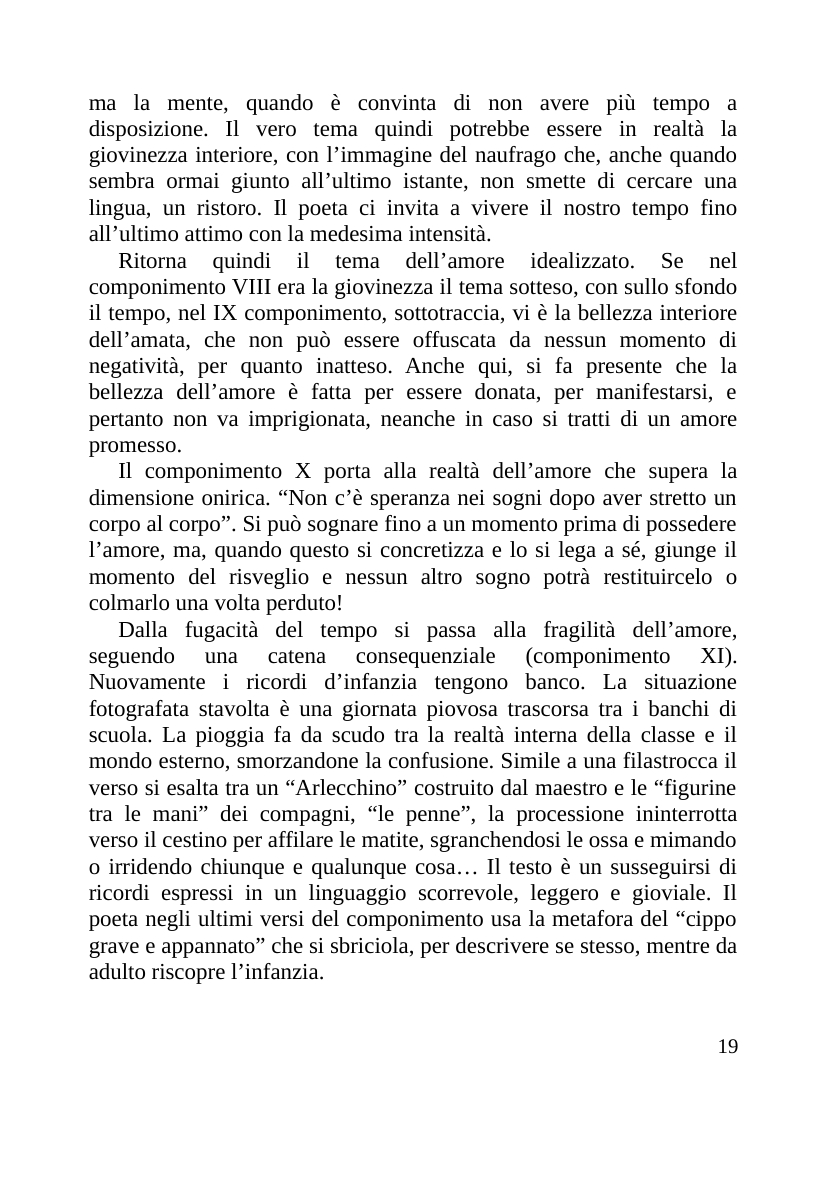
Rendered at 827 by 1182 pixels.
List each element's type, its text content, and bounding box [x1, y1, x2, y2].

text Il componimento X porta alla realtà dell’amore che supera la dimensione onirica. “Non c’è speranza nei sogni dopo aver stretto un corpo al corpo”. Si può sognare fino a un momento prima di possedere l’amore, ma, quando questo si concretizza e lo si lega a sé, giunge il momento del risveglio e nessun altro sogno potrà restituircelo o colmarlo una volta perduto! [88, 457, 738, 616]
text ma la mente, quando è convinta di non avere più tempo a disposizione. Il vero tema quindi potrebbe essere in realtà la giovinezza interiore, con l’immagine del naufrago che, anche quando sembra ormai giunto all’ultimo istante, non smette di cercare una lingua, un ristoro. Il poeta ci invita a vivere il nostro tempo fino all’ultimo attimo con la medesima intensità. [88, 88, 738, 247]
text Dalla fugacità del tempo si passa alla fragilità dell’amore, seguendo una catena consequenziale (componimento XI). Nuovamente i ricordi d’infanzia tengono banco. La situazione fotografata stavolta è una giornata piovosa trascorsa tra i banchi di scuola. La pioggia fa da scudo tra la realtà interna della classe e il mondo esterno, smorzandone la confusione. Simile a una filastrocca il verso si esalta tra un “Arlecchino” costruito dal maestro e le “figurine tra le mani” dei compagni, “le penne”, la processione ininterrotta verso il cestino per affilare le matite, sgranchendosi le ossa e mimando o irridendo chiunque e qualunque cosa… Il testo è un susseguirsi di ricordi espressi in un linguaggio scorrevole, leggero e gioviale. Il poeta negli ultimi versi del componimento usa la metafora del “cippo grave e appannato” che si sbriciola, per descrivere se stesso, mentre da adulto riscopre l’infanzia. [88, 616, 738, 984]
text Ritorna quindi il tema dell’amore idealizzato. Se nel componimento VIII era la giovinezza il tema sotteso, con sullo sfondo il tempo, nel IX componimento, sottotraccia, vi è la bellezza interiore dell’amata, che non può essere offuscata da nessun momento di negatività, per quanto inatteso. Anche qui, si fa presente che la bellezza dell’amore è fatta per essere donata, per manifestarsi, e pertanto non va imprigionata, neanche in caso si tratti di un amore promesso. [88, 247, 738, 457]
